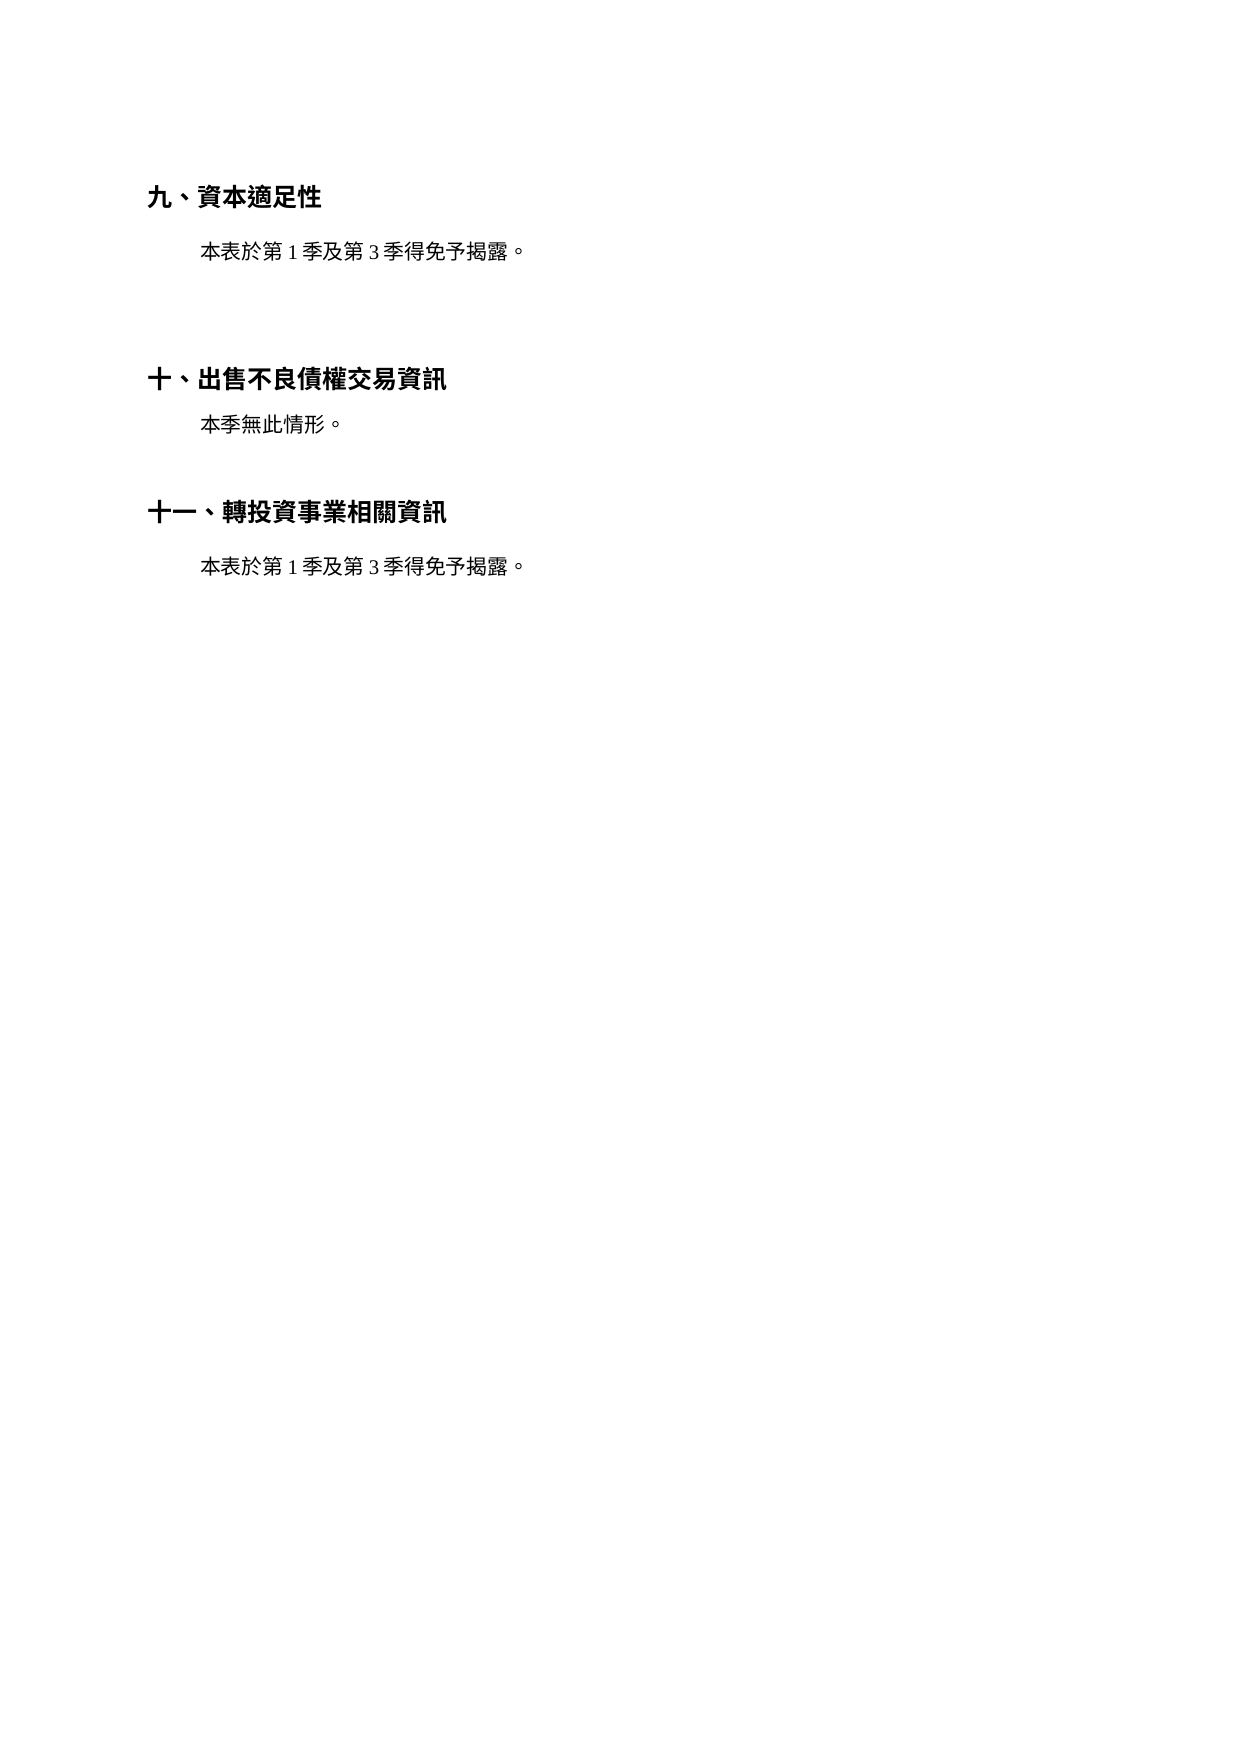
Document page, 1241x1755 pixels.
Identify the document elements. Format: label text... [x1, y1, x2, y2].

text 本表於第1季及第3季得免予揭露。 [148, 541, 1119, 582]
text 本表於第1季及第3季得免予揭露。 [148, 226, 1119, 268]
text 十、出售不良債權交易資訊 [148, 359, 1138, 396]
text 本季無此情形。 [148, 408, 1138, 438]
text 九、資本適足性 [148, 177, 1138, 213]
text 十一、轉投資事業相關資訊 [148, 492, 1138, 528]
